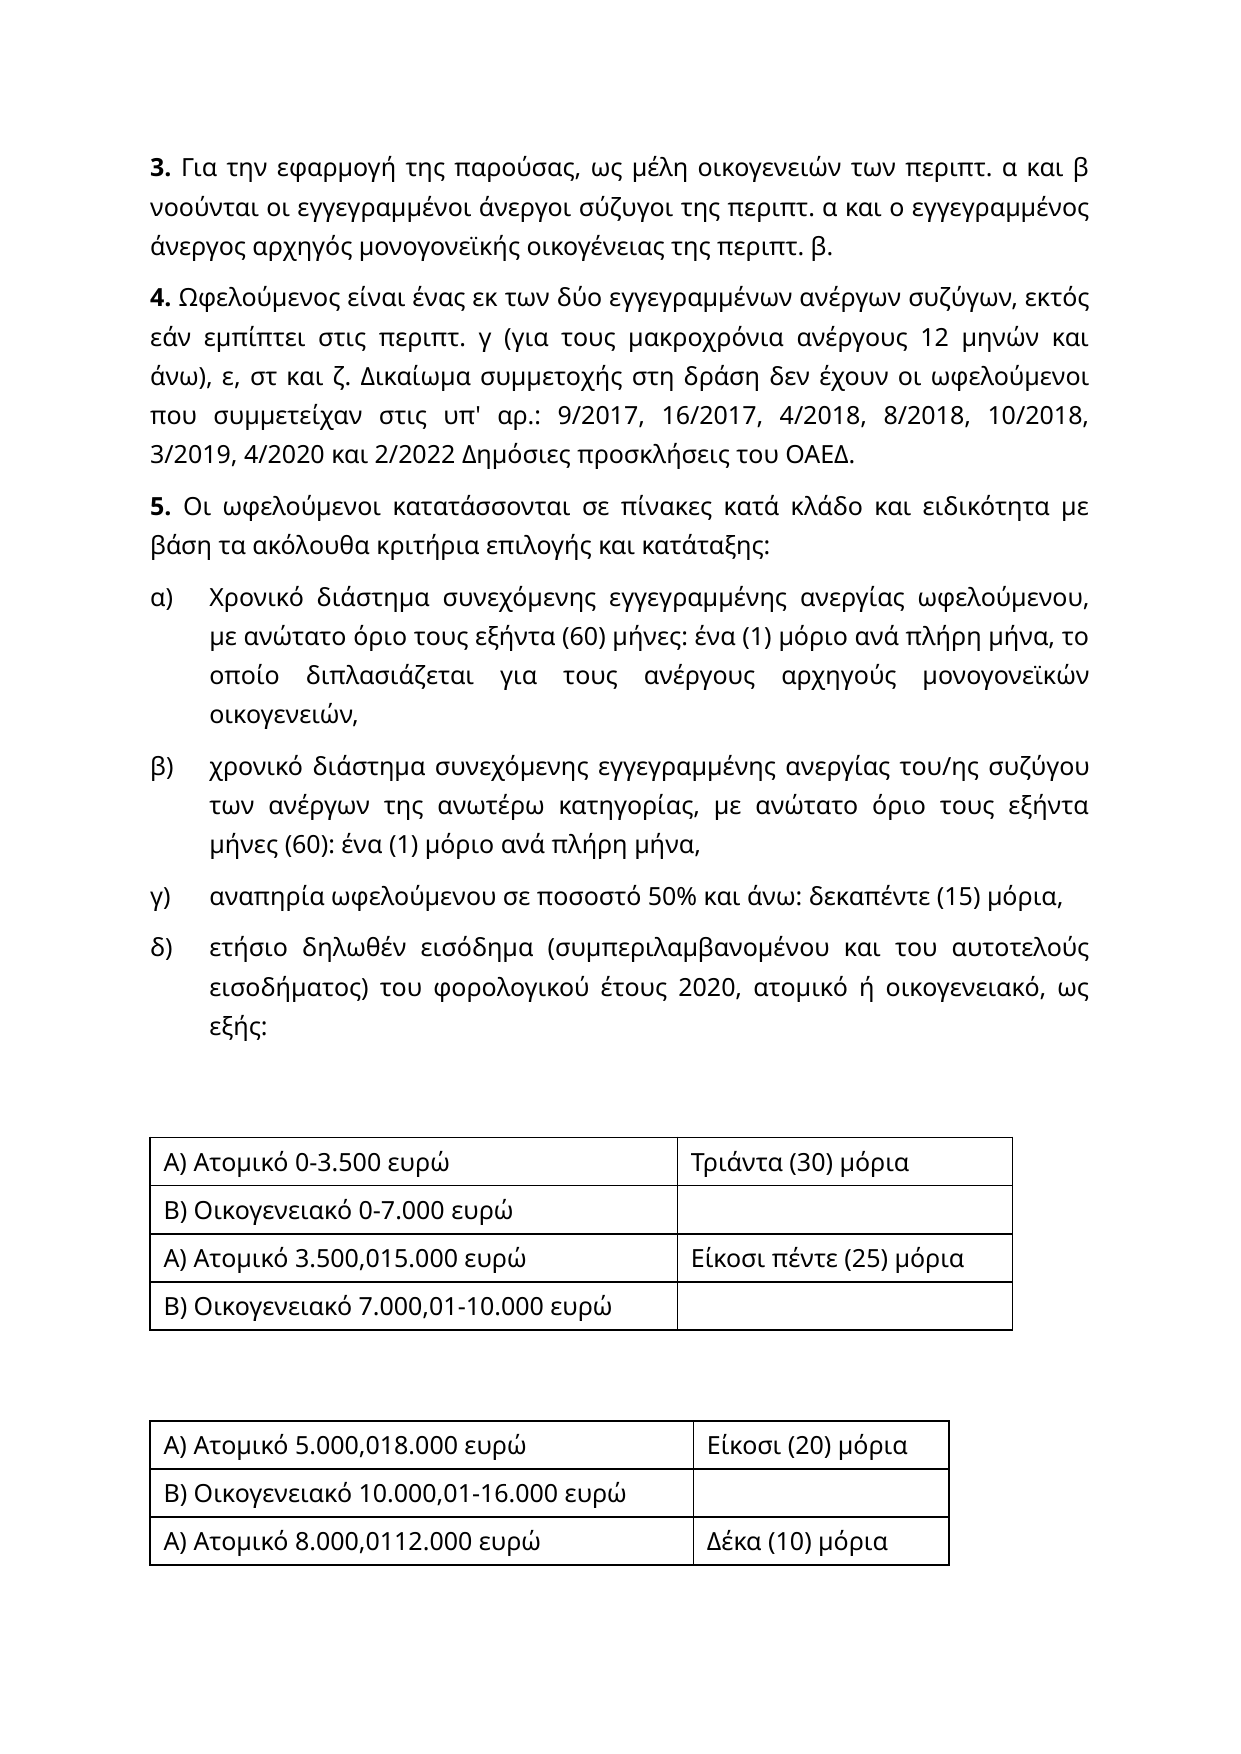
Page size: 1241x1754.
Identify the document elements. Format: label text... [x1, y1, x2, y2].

table_cell Είκοσι πέντε (25) μόρια [678, 1235, 1012, 1281]
table_cell [678, 1283, 1012, 1329]
list δ) ετήσιο δηλωθέν εισόδημα (συμπεριλαμβανομένου και του αυτοτελούς εισοδήματος) του φορολογικού έτους 2020, ατομικό ή οικογενειακό, ως εξής: [150, 930, 1090, 1042]
table_cell Δέκα (10) μόρια [694, 1518, 948, 1564]
table_header Τριάντα (30) μόρια [678, 1138, 1012, 1185]
list α) Χρονικό διάστημα συνεχόμενης εγγεγραμμένης ανεργίας ωφελούμενου, με ανώτατο όριο τους εξήντα (60) μήνες: ένα (1) μόριο ανά πλήρη μήνα, το οποίο διπλασιάζεται για τους ανέργους αρχηγούς μονογονεϊκών οικογενειών, [150, 579, 1090, 731]
table_cell Α) Ατομικό 3.500,015.000 ευρώ [151, 1235, 677, 1281]
table_header Α) Ατομικό 0-3.500 ευρώ [151, 1138, 677, 1185]
text 3. Για την εφαρμογή της παρούσας, ως μέλη οικογενειών των περιπτ. α και β νοούνται οι εγγεγραμμένοι άνεργοι σύζυγοι της περιπτ. α και ο εγγεγραμμένος άνεργος αρχηγός μονογονεϊκής οικογένειας της περιπτ. β. [150, 150, 1090, 262]
table_cell [694, 1470, 948, 1516]
text 5. Οι ωφελούμενοι κατατάσσονται σε πίνακες κατά κλάδο και ειδικότητα με βάση τα ακόλουθα κριτήρια επιλογής και κατάταξης: [150, 488, 1090, 562]
table_header Α) Ατομικό 5.000,018.000 ευρώ [151, 1422, 693, 1468]
text 4. Ωφελούμενος είναι ένας εκ των δύο εγγεγραμμένων ανέργων συζύγων, εκτός εάν εμπίπτει στις περιπτ. γ (για τους μακροχρόνια ανέργους 12 μηνών και άνω), ε, στ και ζ. Δικαίωμα συμμετοχής στη δράση δεν έχουν οι ωφελούμενοι που συμμετείχαν στις υπ' αρ.: 9/2017, 16/2017, 4/2018, 8/2018, 10/2018, 3/2019, 4/2020 και 2/2022 Δημόσιες προσκλήσεις του ΟΑΕΔ. [150, 280, 1090, 471]
table_cell Β) Οικογενειακό 0-7.000 ευρώ [151, 1186, 677, 1233]
table_cell Α) Ατομικό 8.000,0112.000 ευρώ [151, 1518, 693, 1564]
table_cell Β) Οικογενειακό 7.000,01-10.000 ευρώ [151, 1283, 677, 1329]
table_cell [678, 1186, 1012, 1233]
table_header Είκοσι (20) μόρια [694, 1422, 948, 1468]
list γ) αναπηρία ωφελούμενου σε ποσοστό 50% και άνω: δεκαπέντε (15) μόρια, [150, 878, 1090, 912]
list β) χρονικό διάστημα συνεχόμενης εγγεγραμμένης ανεργίας του/ης συζύγου των ανέργων της ανωτέρω κατηγορίας, με ανώτατο όριο τους εξήντα μήνες (60): ένα (1) μόριο ανά πλήρη μήνα, [150, 748, 1090, 861]
table_cell Β) Οικογενειακό 10.000,01-16.000 ευρώ [151, 1470, 693, 1516]
